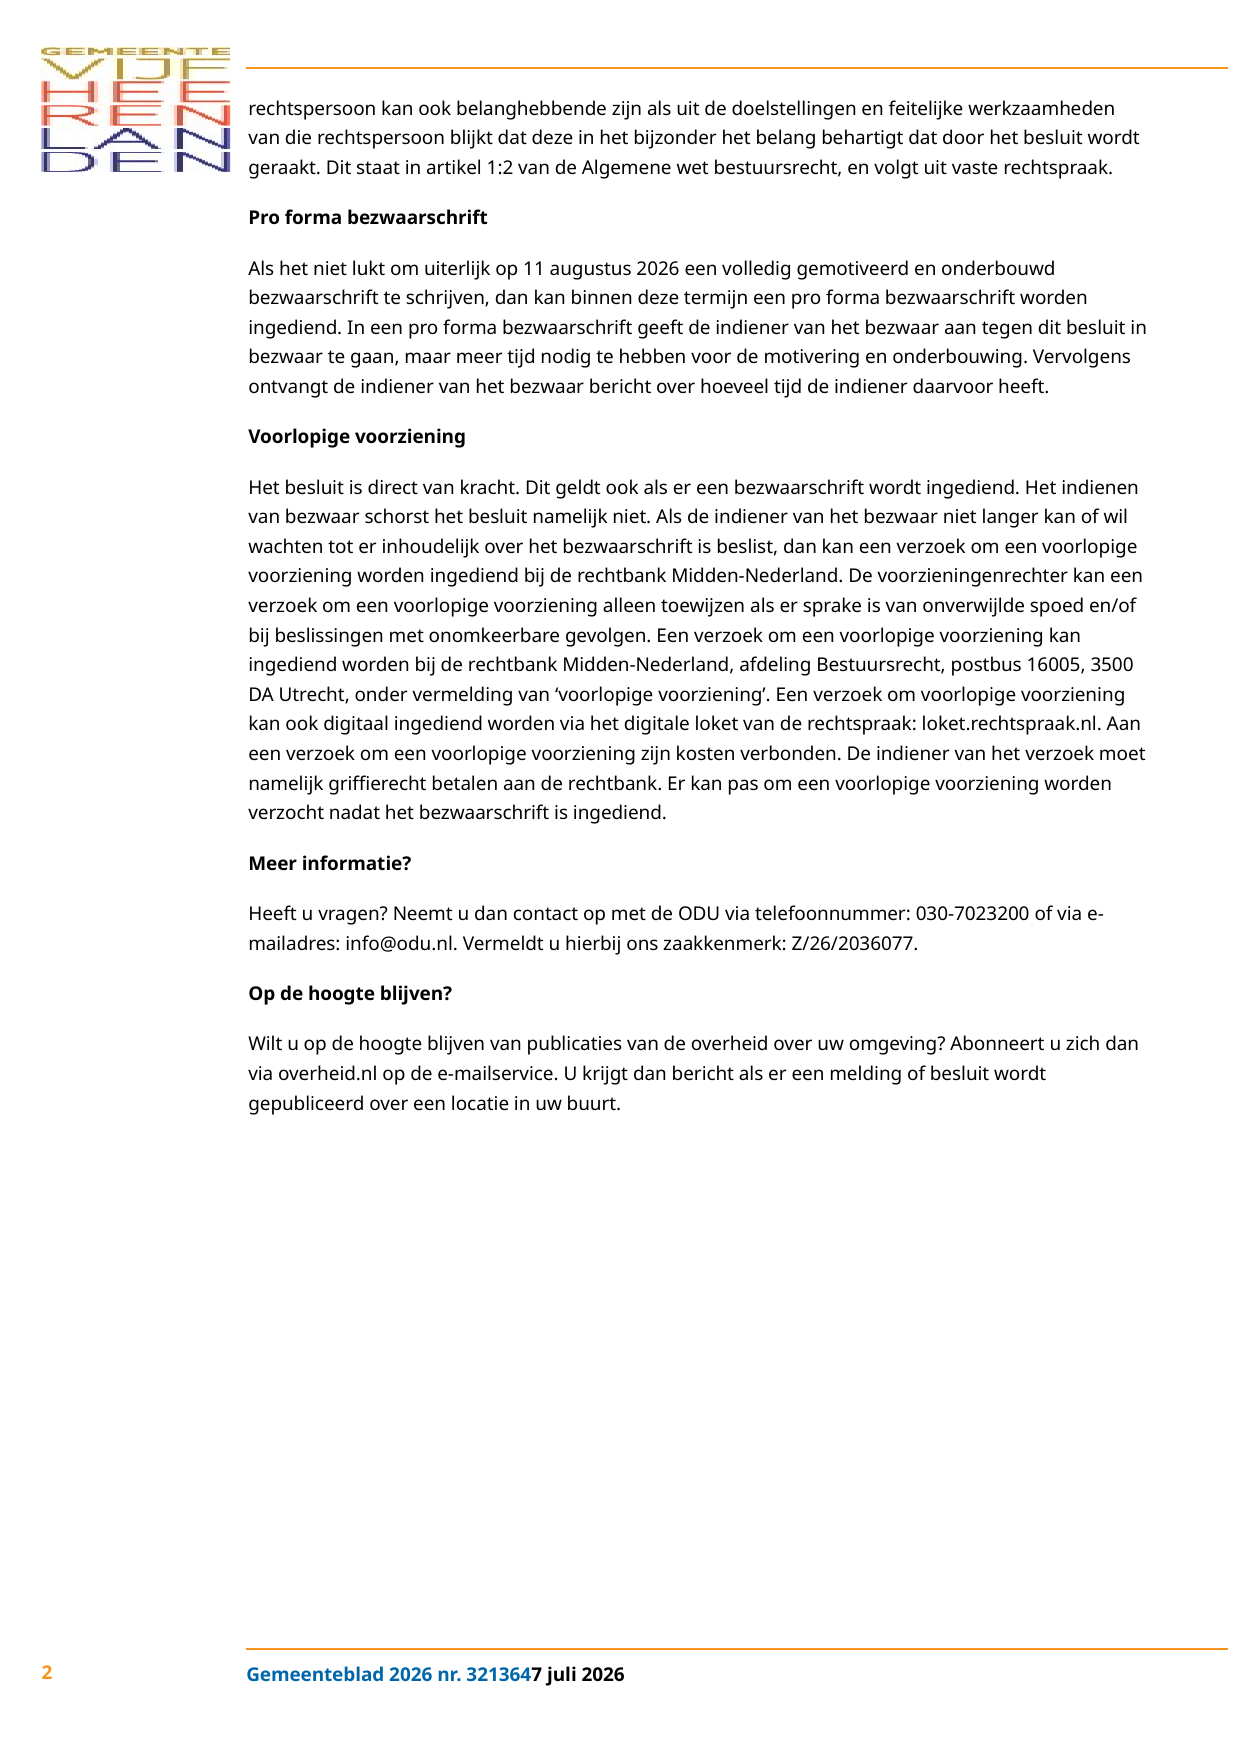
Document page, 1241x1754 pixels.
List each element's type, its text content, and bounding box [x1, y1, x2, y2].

text Voorlopige voorziening [248, 423, 1152, 449]
text Heeft u vragen? Neemt u dan contact op met de ODU via telefoonnummer: 030-7023200 of via e-mailadres: info@odu.nl. Vermeldt u hierbij ons zaakkenmerk: Z/26/2036077. [248, 900, 1152, 956]
picture [41, 47, 231, 172]
text Als het niet lukt om uiterlijk op 11 augustus 2026 een volledig gemotiveerd en onderbouwd bezwaarschrift te schrijven, dan kan binnen deze termijn een pro forma bezwaarschrift worden ingediend. In een pro forma bezwaarschrift geeft de indiener van het bezwaar aan tegen dit besluit in bezwaar te gaan, maar meer tijd nodig te hebben voor de motivering en onderbouwing. Vervolgens ontvangt de indiener van het bezwaar bericht over hoeveel tijd de indiener daarvoor heeft. [248, 255, 1152, 399]
text Wilt u op de hoogte blijven van publicaties van de overheid over uw omgeving? Abonneert u zich dan via overheid.nl op de e-mailservice. U krijgt dan bericht als er een melding of besluit wordt gepubliceerd over een locatie in uw buurt. [248, 1031, 1152, 1116]
text Het besluit is direct van kracht. Dit geldt ook als er een bezwaarschrift wordt ingediend. Het indienen van bezwaar schorst het besluit namelijk niet. Als de indiener van het bezwaar niet langer kan of wil wachten tot er inhoudelijk over het bezwaarschrift is beslist, dan kan een verzoek om een voorlopige voorziening worden ingediend bij de rechtbank Midden-Nederland. De voorzieningenrechter kan een verzoek om een voorlopige voorziening alleen toewijzen als er sprake is van onverwijlde spoed en/of bij beslissingen met onomkeerbare gevolgen. Een verzoek om een voorlopige voorziening kan ingediend worden bij de rechtbank Midden-Nederland, afdeling Bestuursrecht, postbus 16005, 3500 DA Utrecht, onder vermelding van ‘voorlopige voorziening’. Een verzoek om voorlopige voorziening kan ook digitaal ingediend worden via het digitale loket van de rechtspraak: loket.rechtspraak.nl. Aan een verzoek om een voorlopige voorziening zijn kosten verbonden. De indiener van het verzoek moet namelijk griffierecht betalen aan de rechtbank. Er kan pas om een voorlopige voorziening worden verzocht nadat het bezwaarschrift is ingediend. [248, 474, 1152, 825]
text Pro forma bezwaarschrift [248, 204, 1152, 230]
text Meer informatie? [248, 850, 1152, 876]
text rechtspersoon kan ook belanghebbende zijn als uit de doelstellingen en feitelijke werkzaamheden van die rechtspersoon blijkt dat deze in het bijzonder het belang behartigt dat door het besluit wordt geraakt. Dit staat in artikel 1:2 van de Algemene wet bestuursrecht, en volgt uit vaste rechtspraak. [248, 95, 1152, 180]
text Op de hoogte blijven? [248, 980, 1152, 1006]
